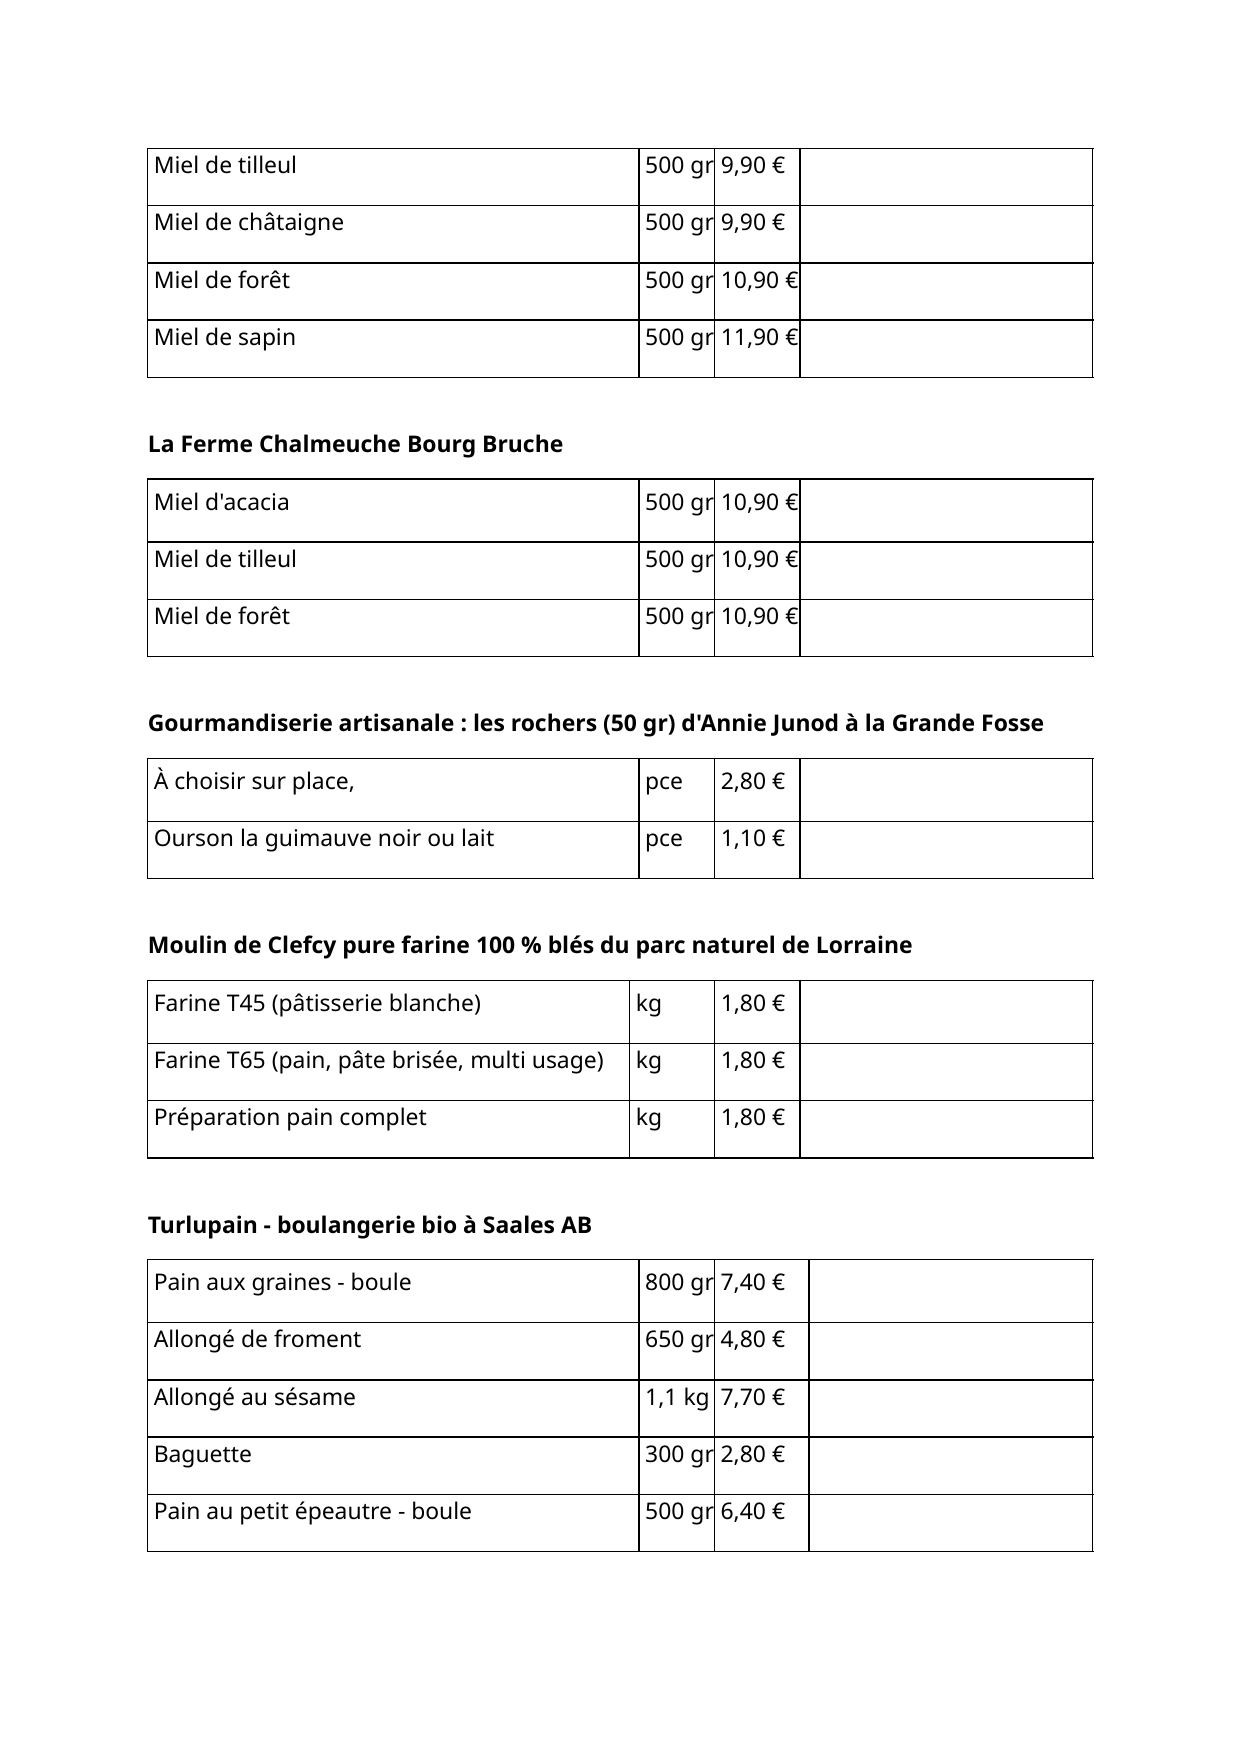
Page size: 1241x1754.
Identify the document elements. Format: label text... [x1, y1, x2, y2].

table_header Farine T45 (pâtisserie blanche) [148, 981, 629, 1043]
table_cell 500 gr [640, 600, 714, 656]
table_cell 9,90 € [715, 206, 799, 262]
table_header [801, 981, 1092, 1043]
table_cell [801, 206, 1092, 262]
table_cell [801, 264, 1092, 319]
text La Ferme Chalmeuche Bourg Bruche [148, 428, 1093, 459]
table_header [801, 759, 1092, 821]
table_cell Allongé au sésame [148, 1381, 638, 1436]
table_cell [801, 1044, 1092, 1100]
table_cell pce [640, 822, 714, 878]
table_cell 9,90 € [715, 149, 799, 205]
table_cell kg [630, 1044, 714, 1100]
table_cell 10,90 € [715, 600, 799, 656]
table_cell 7,70 € [715, 1381, 808, 1436]
table_cell [801, 543, 1092, 598]
table_cell 1,1 kg [640, 1381, 714, 1436]
table_cell Ourson la guimauve noir ou lait [148, 822, 638, 878]
table_cell Miel de forêt [148, 264, 638, 319]
table_cell 6,40 € [715, 1495, 808, 1551]
table_cell 300 gr [640, 1438, 714, 1493]
table_cell [801, 822, 1092, 878]
table_header 500 gr [640, 480, 714, 541]
table_cell [801, 149, 1092, 205]
table_cell 4,80 € [715, 1323, 808, 1379]
table_cell Pain au petit épeautre - boule [148, 1495, 638, 1551]
table_header 2,80 € [715, 759, 799, 821]
table_cell Allongé de froment [148, 1323, 638, 1379]
table_cell Miel de tilleul [148, 149, 638, 205]
table_cell [810, 1381, 1092, 1436]
table_cell [801, 1101, 1092, 1157]
table_header pce [640, 759, 714, 821]
table_cell kg [630, 1101, 714, 1157]
table_header À choisir sur place, [148, 759, 638, 821]
table_header [801, 480, 1092, 541]
text Moulin de Clefcy pure farine 100 % blés du parc naturel de Lorraine [148, 929, 1093, 961]
table_cell 500 gr [640, 543, 714, 598]
table_cell 500 gr [640, 149, 714, 205]
table_cell 10,90 € [715, 264, 799, 319]
table_cell 2,80 € [715, 1438, 808, 1493]
table_cell [810, 1495, 1092, 1551]
table_cell Miel de forêt [148, 600, 638, 656]
table_cell Baguette [148, 1438, 638, 1493]
table_cell 11,90 € [715, 321, 799, 376]
table_cell 1,80 € [715, 1101, 799, 1157]
table_cell Préparation pain complet [148, 1101, 629, 1157]
table_header Pain aux graines - boule [148, 1260, 638, 1322]
table_header Miel d'acacia [148, 480, 638, 541]
table_header 7,40 € [715, 1260, 808, 1322]
table_cell 1,10 € [715, 822, 799, 878]
text Gourmandiserie artisanale : les rochers (50 gr) d'Annie Junod à la Grande Fosse [148, 707, 1093, 738]
table_cell [801, 600, 1092, 656]
table_cell [810, 1438, 1092, 1493]
text Turlupain - boulangerie bio à Saales AB [148, 1209, 1093, 1240]
table_cell Miel de tilleul [148, 543, 638, 598]
table_cell 500 gr [640, 1495, 714, 1551]
table_cell Farine T65 (pain, pâte brisée, multi usage) [148, 1044, 629, 1100]
table_cell 500 gr [640, 206, 714, 262]
table_cell 1,80 € [715, 1044, 799, 1100]
table_cell [801, 321, 1092, 376]
table_cell Miel de sapin [148, 321, 638, 376]
table_header [810, 1260, 1092, 1322]
table_cell 500 gr [640, 264, 714, 319]
table_cell 500 gr [640, 321, 714, 376]
table_cell Miel de châtaigne [148, 206, 638, 262]
table_header 10,90 € [715, 480, 799, 541]
table_cell [810, 1323, 1092, 1379]
table_header kg [630, 981, 714, 1043]
table_cell 10,90 € [715, 543, 799, 598]
table_header 800 gr [640, 1260, 714, 1322]
table_cell 650 gr [640, 1323, 714, 1379]
table_header 1,80 € [715, 981, 799, 1043]
